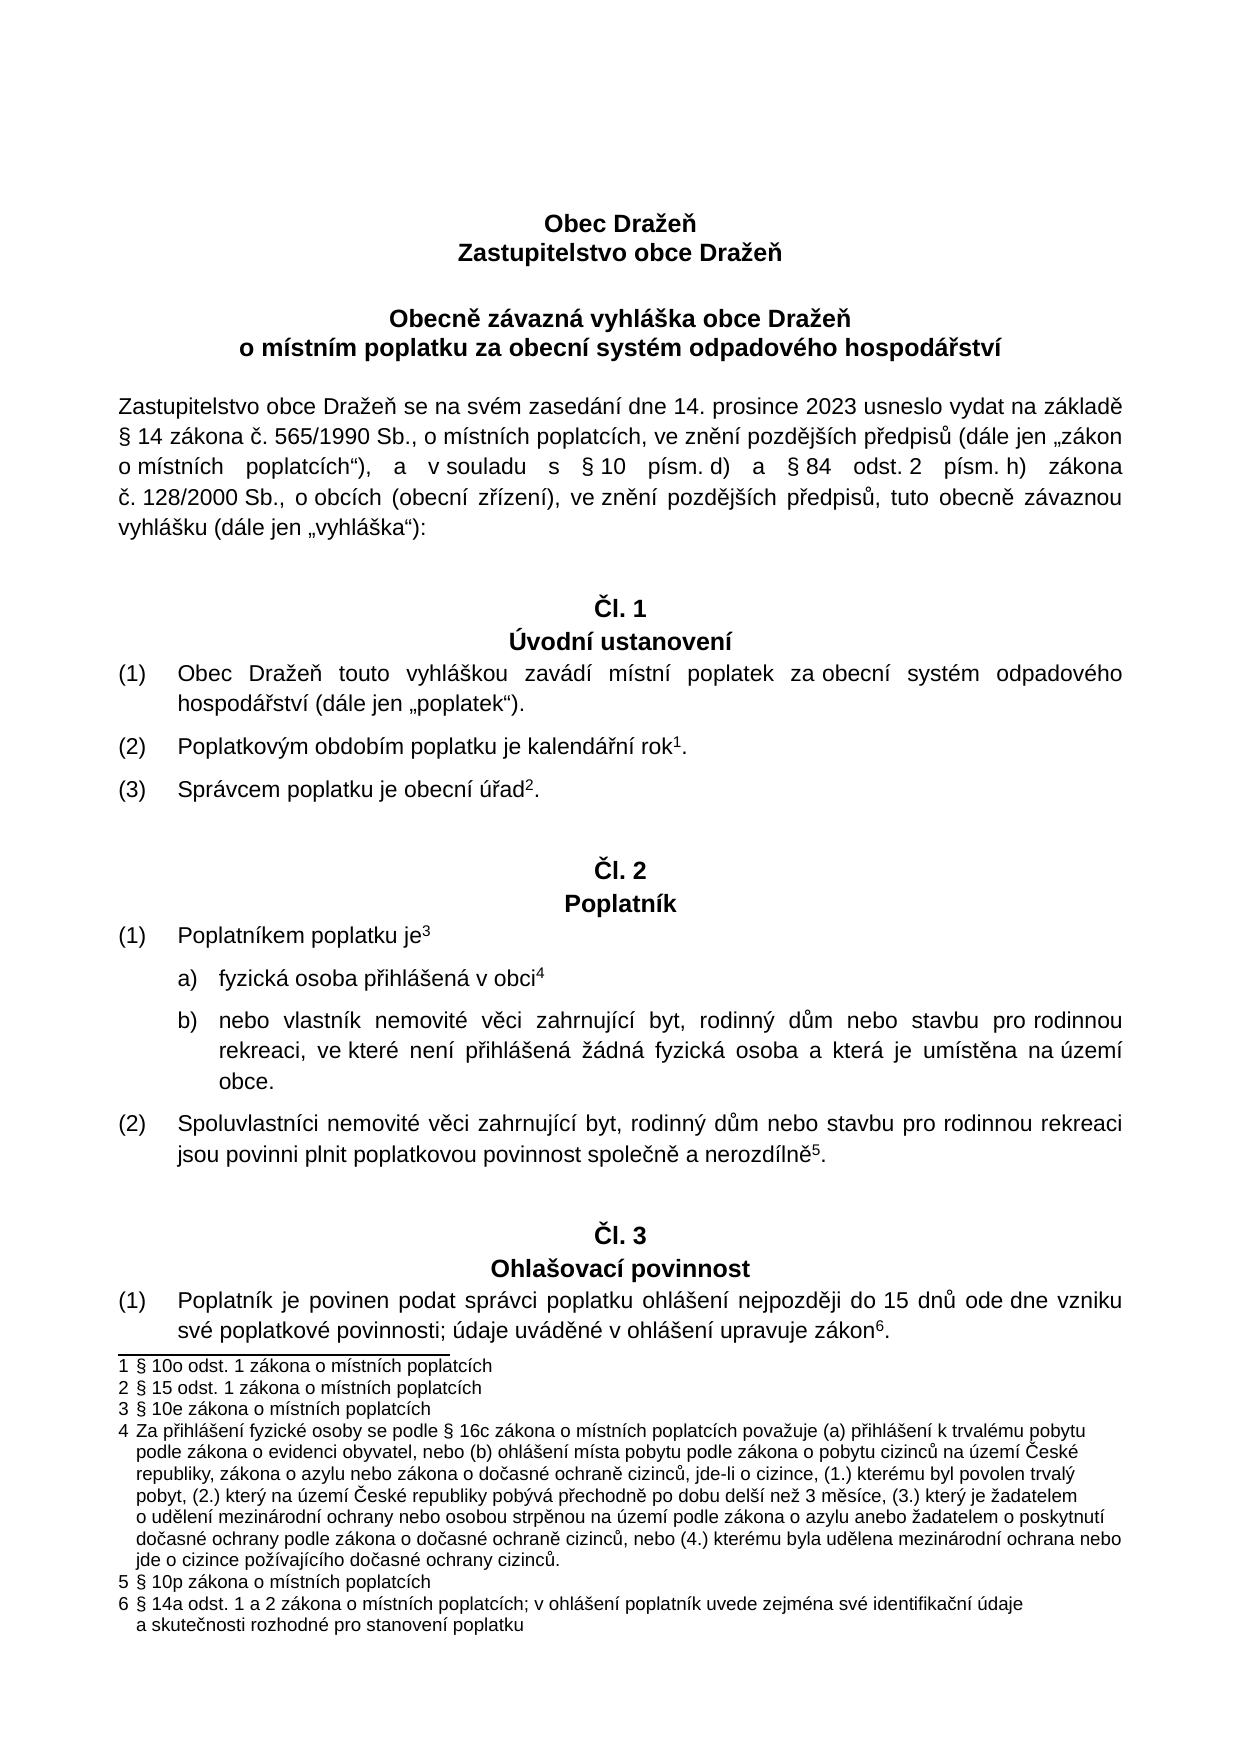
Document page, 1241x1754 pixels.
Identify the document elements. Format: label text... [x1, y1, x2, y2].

list § 14a odst. 1 a 2 zákona o místních poplatcích; v ohlášení poplatník uvede zejména své identifikační údaje a skutečnosti rozhodné pro stanovení poplatku [118, 1592, 1122, 1635]
list § 10o odst. 1 zákona o místních poplatcích [118, 1355, 1122, 1377]
list fyzická osoba přihlášená v obci [177, 964, 1122, 991]
list § 10p zákona o místních poplatcích [118, 1571, 1122, 1592]
list nebo vlastník nemovité věci zahrnující byt, rodinný dům nebo stavbu pro rodinnou rekreaci, ve které není přihlášená žádná fyzická osoba a která je umístěna na území obce. [177, 1007, 1122, 1094]
subtitle Obecně závazná vyhláška obce Dražeň o místním poplatku za obecní systém odpadového hospodářství [118, 304, 1122, 362]
list Poplatník je povinen podat správci poplatku ohlášení nejpozději do 15 dnů ode dne vzniku své poplatkové povinnosti; údaje uváděné v ohlášení upravuje zákon. [118, 1287, 1122, 1343]
subtitle Čl. 1 Úvodní ustanovení [118, 594, 1122, 656]
subtitle Čl. 3 Ohlašovací povinnost [118, 1221, 1122, 1283]
list Poplatníkem poplatku je [118, 922, 1122, 948]
list Spoluvlastníci nemovité věci zahrnující byt, rodinný dům nebo stavbu pro rodinnou rekreaci jsou povinni plnit poplatkovou povinnost společně a nerozdílně. [118, 1110, 1122, 1167]
list Poplatkovým obdobím poplatku je kalendářní rok. [118, 733, 1122, 759]
text Obec Dražeň Zastupitelstvo obce Dražeň [118, 209, 1122, 267]
list Obec Dražeň touto vyhláškou zavádí místní poplatek za obecní systém odpadového hospodářství (dále jen „poplatek“). [118, 660, 1122, 717]
list § 15 odst. 1 zákona o místních poplatcích [118, 1377, 1122, 1398]
text Zastupitelstvo obce Dražeň se na svém zasedání dne 14. prosince 2023 usneslo vydat na základě § 14 zákona č. 565/1990 Sb., o místních poplatcích, ve znění pozdějších předpisů (dále jen „zákon o místních poplatcích“), a v souladu s § 10 písm. d) a § 84 odst. 2 písm. h) zákona č. 128/2000 Sb., o obcích (obecní zřízení), ve znění pozdějších předpisů, tuto obecně závaznou vyhlášku (dále jen „vyhláška“): [118, 393, 1122, 540]
list Za přihlášení fyzické osoby se podle § 16c zákona o místních poplatcích považuje (a) přihlášení k trvalému pobytu podle zákona o evidenci obyvatel, nebo (b) ohlášení místa pobytu podle zákona o pobytu cizinců na území České republiky, zákona o azylu nebo zákona o dočasné ochraně cizinců, jde-li o cizince, (1.) kterému byl povolen trvalý pobyt, (2.) který na území České republiky pobývá přechodně po dobu delší než 3 měsíce, (3.) který je žadatelem o udělení mezinárodní ochrany nebo osobou strpěnou na území podle zákona o azylu anebo žadatelem o poskytnutí dočasné ochrany podle zákona o dočasné ochraně cizinců, nebo (4.) kterému byla udělena mezinárodní ochrana nebo jde o cizince požívajícího dočasné ochrany cizinců. [118, 1420, 1122, 1571]
list § 10e zákona o místních poplatcích [118, 1398, 1122, 1420]
list Správcem poplatku je obecní úřad. [118, 776, 1122, 802]
subtitle Čl. 2 Poplatník [118, 856, 1122, 918]
